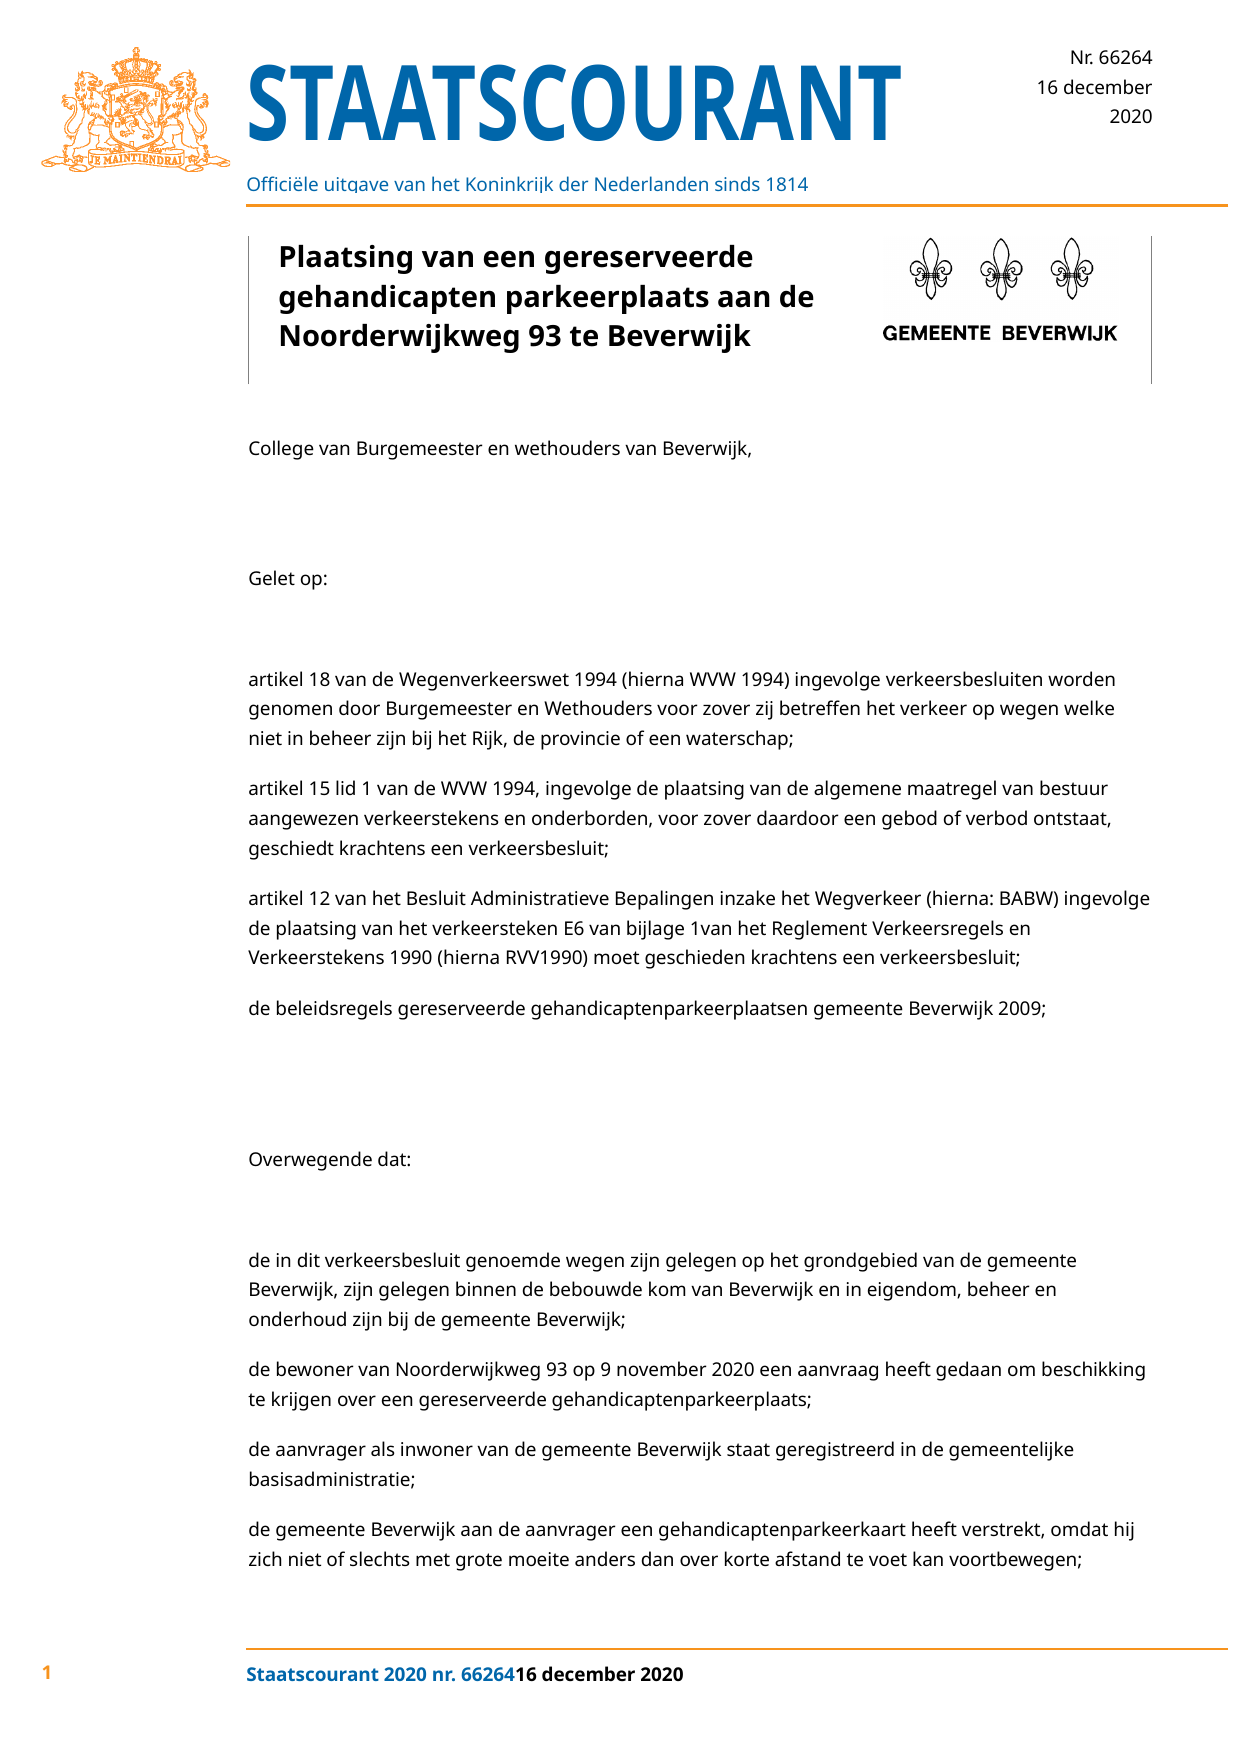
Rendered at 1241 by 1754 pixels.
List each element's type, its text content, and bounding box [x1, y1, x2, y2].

text College van Burgemeester en wethouders van Beverwijk, [248, 435, 1152, 460]
text de aanvrager als inwoner van de gemeente Beverwijk staat geregistreerd in de gemeentelijke basisadministratie; [248, 1436, 1152, 1492]
text de in dit verkeersbesluit genoemde wegen zijn gelegen op het grondgebied van de gemeente Beverwijk, zijn gelegen binnen de bebouwde kom van Beverwijk en in eigendom, beheer en onderhoud zijn bij de gemeente Beverwijk; [248, 1247, 1152, 1332]
picture [41, 47, 231, 172]
text de beleidsregels gereserveerde gehandicaptenparkeerplaatsen gemeente Beverwijk 2009; [248, 995, 1152, 1020]
text artikel 15 lid 1 van de WVW 1994, ingevolge de plaatsing van de algemene maatregel van bestuur aangewezen verkeerstekens en onderborden, voor zover daardoor een gebod of verbod ontstaat, geschiedt krachtens een verkeersbesluit; [248, 776, 1152, 860]
text de bewoner van Noorderwijkweg 93 op 9 november 2020 een aanvraag heeft gedaan om beschikking te krijgen over een gereserveerde gehandicaptenparkeerplaats; [248, 1356, 1152, 1412]
table_header [850, 236, 1151, 384]
text artikel 12 van het Besluit Administratieve Bepalingen inzake het Wegverkeer (hierna: BABW) ingevolge de plaatsing van het verkeersteken E6 van bijlage 1van het Reglement Verkeersregels en Verkeerstekens 1990 (hierna RVV1990) moet geschieden krachtens een verkeersbesluit; [248, 885, 1152, 970]
text artikel 18 van de Wegenverkeerswet 1994 (hierna WVW 1994) ingevolge verkeersbesluiten worden genomen door Burgemeester en Wethouders voor zover zij betreffen het verkeer op wegen welke niet in beheer zijn bij het Rijk, de provincie of een waterschap; [248, 666, 1152, 751]
table_header Plaatsing van een gereserveerde gehandicapten parkeerplaats aan de Noorderwijkweg 93 te Beverwijk [249, 236, 850, 384]
picture [882, 236, 1119, 342]
text de gemeente Beverwijk aan de aanvrager een gehandicaptenparkeerkaart heeft verstrekt, omdat hij zich niet of slechts met grote moeite anders dan over korte afstand te voet kan voortbewegen; [248, 1516, 1152, 1572]
text Overwegende dat: [248, 1146, 1152, 1172]
text Gelet op: [248, 565, 1152, 591]
